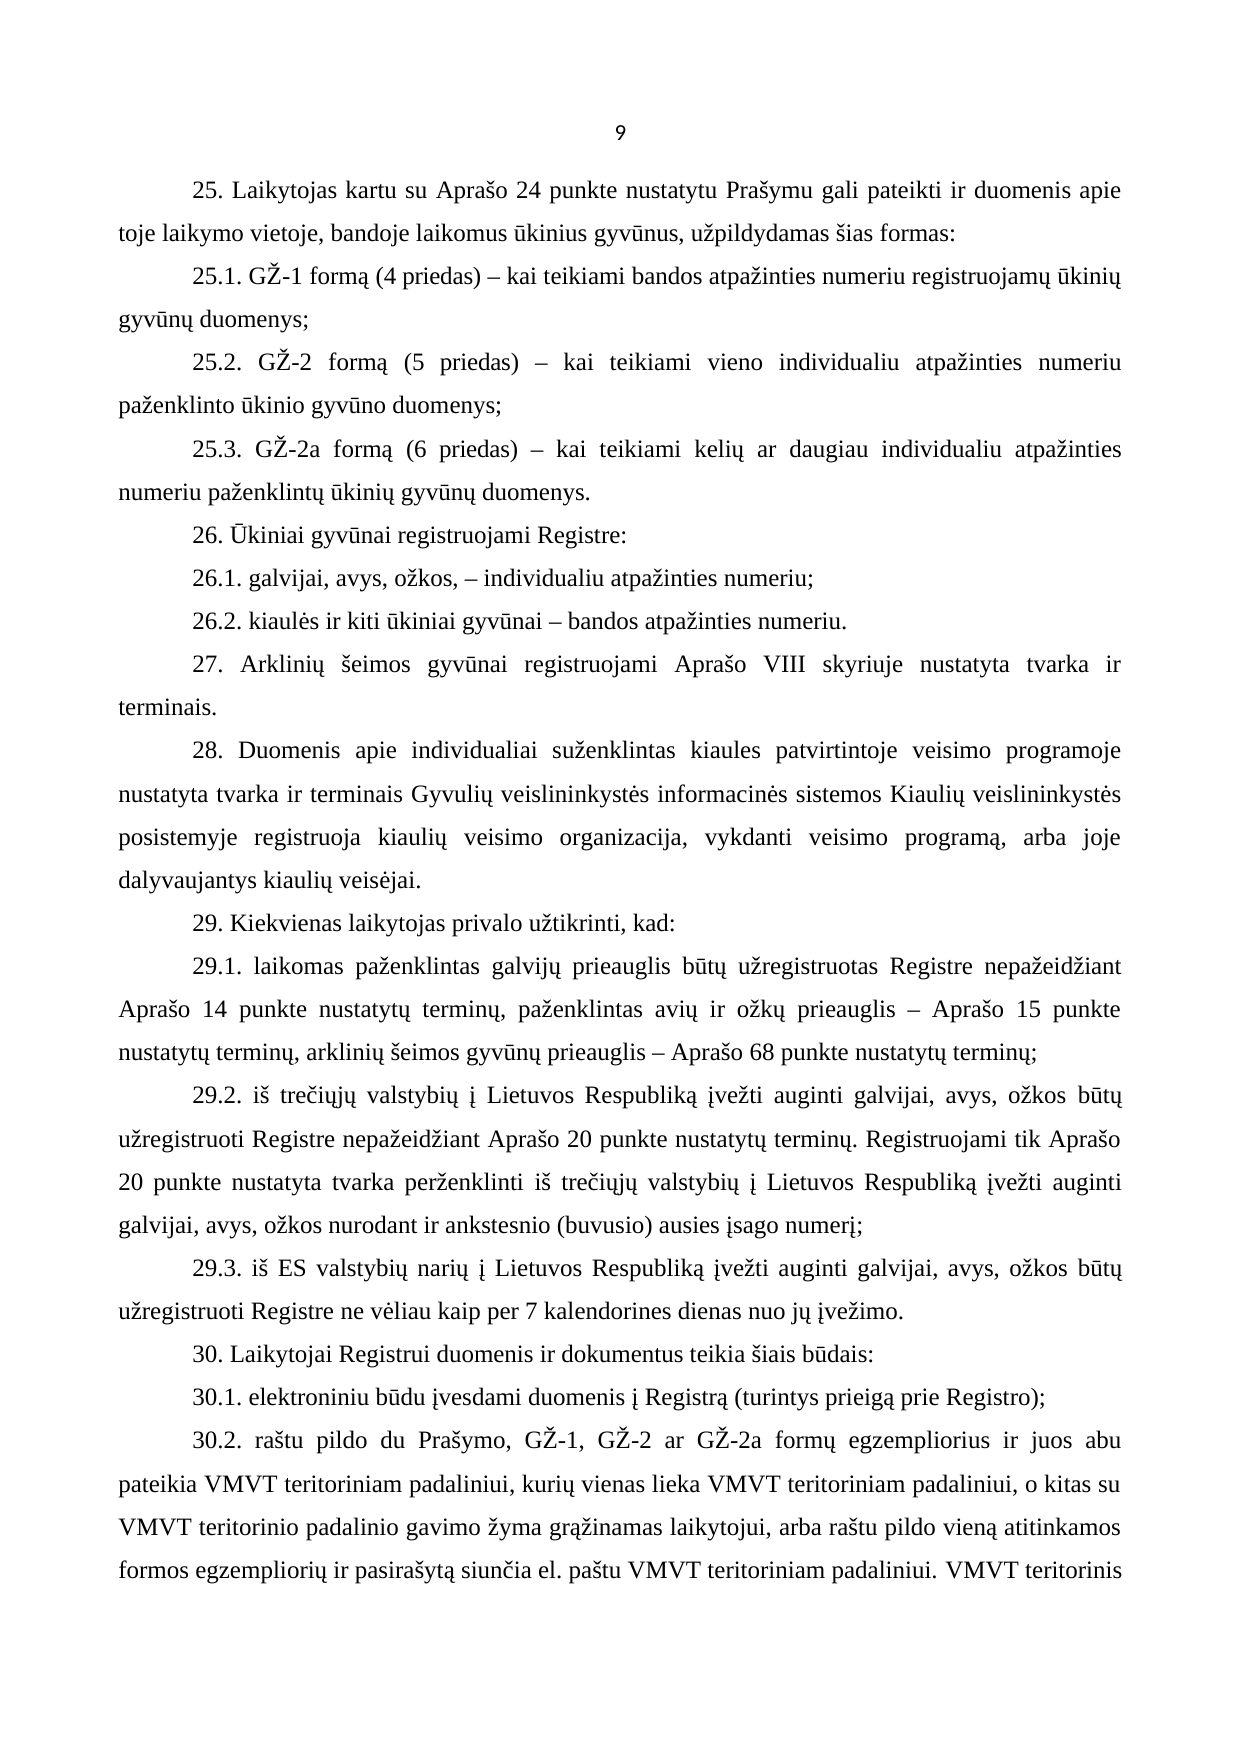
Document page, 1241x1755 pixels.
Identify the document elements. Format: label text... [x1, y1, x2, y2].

text 28. Duomenis apie individualiai suženklintas kiaules patvirtintoje veisimo programoje nustatyta tvarka ir terminais Gyvulių veislininkystės informacinės sistemos Kiaulių veislininkystės posistemyje registruoja kiaulių veisimo organizacija, vykdanti veisimo programą, arba joje dalyvaujantys kiaulių veisėjai. [118, 736, 1122, 894]
text 30.1. elektroniniu būdu įvesdami duomenis į Registrą (turintys prieigą prie Registro); [118, 1382, 1122, 1411]
text 26. Ūkiniai gyvūnai registruojami Registre: [118, 520, 1122, 549]
text 29. Kiekvienas laikytojas privalo užtikrinti, kad: [118, 908, 1122, 937]
text 30.2. raštu pildo du Prašymo, GŽ-1, GŽ-2 ar GŽ-2a formų egzempliorius ir juos abu pateikia VMVT teritoriniam padaliniui, kurių vienas lieka VMVT teritoriniam padaliniui, o kitas su VMVT teritorinio padalinio gavimo žyma grąžinamas laikytojui, arba raštu pildo vieną atitinkamos formos egzempliorių ir pasirašytą siunčia el. paštu VMVT teritoriniam padaliniui. VMVT teritorinis [118, 1426, 1122, 1584]
text 25. Laikytojas kartu su Aprašo 24 punkte nustatytu Prašymu gali pateikti ir duomenis apie toje laikymo vietoje, bandoje laikomus ūkinius gyvūnus, užpildydamas šias formas: [118, 175, 1122, 247]
text 27. Arklinių šeimos gyvūnai registruojami Aprašo VIII skyriuje nustatyta tvarka ir terminais. [118, 649, 1122, 721]
text 25.3. GŽ-2a formą (6 priedas) – kai teikiami kelių ar daugiau individualiu atpažinties numeriu paženklintų ūkinių gyvūnų duomenys. [118, 434, 1122, 506]
text 25.2. GŽ-2 formą (5 priedas) – kai teikiami vieno individualiu atpažinties numeriu paženklinto ūkinio gyvūno duomenys; [118, 347, 1122, 419]
text 25.1. GŽ-1 formą (4 priedas) – kai teikiami bandos atpažinties numeriu registruojamų ūkinių gyvūnų duomenys; [118, 261, 1122, 333]
text 29.3. iš ES valstybių narių į Lietuvos Respubliką įvežti auginti galvijai, avys, ožkos būtų užregistruoti Registre ne vėliau kaip per 7 kalendorines dienas nuo jų įvežimo. [118, 1253, 1122, 1325]
text 26.1. galvijai, avys, ožkos, – individualiu atpažinties numeriu; [118, 563, 1122, 592]
text 30. Laikytojai Registrui duomenis ir dokumentus teikia šiais būdais: [118, 1339, 1122, 1368]
text 26.2. kiaulės ir kiti ūkiniai gyvūnai – bandos atpažinties numeriu. [118, 606, 1122, 635]
text 29.2. iš trečiųjų valstybių į Lietuvos Respubliką įvežti auginti galvijai, avys, ožkos būtų užregistruoti Registre nepažeidžiant Aprašo 20 punkte nustatytų terminų. Registruojami tik Aprašo 20 punkte nustatyta tvarka perženklinti iš trečiųjų valstybių į Lietuvos Respubliką įvežti auginti galvijai, avys, ožkos nurodant ir ankstesnio (buvusio) ausies įsago numerį; [118, 1081, 1122, 1239]
text 29.1. laikomas paženklintas galvijų prieauglis būtų užregistruotas Registre nepažeidžiant Aprašo 14 punkte nustatytų terminų, paženklintas avių ir ožkų prieauglis – Aprašo 15 punkte nustatytų terminų, arklinių šeimos gyvūnų prieauglis – Aprašo 68 punkte nustatytų terminų; [118, 951, 1122, 1066]
